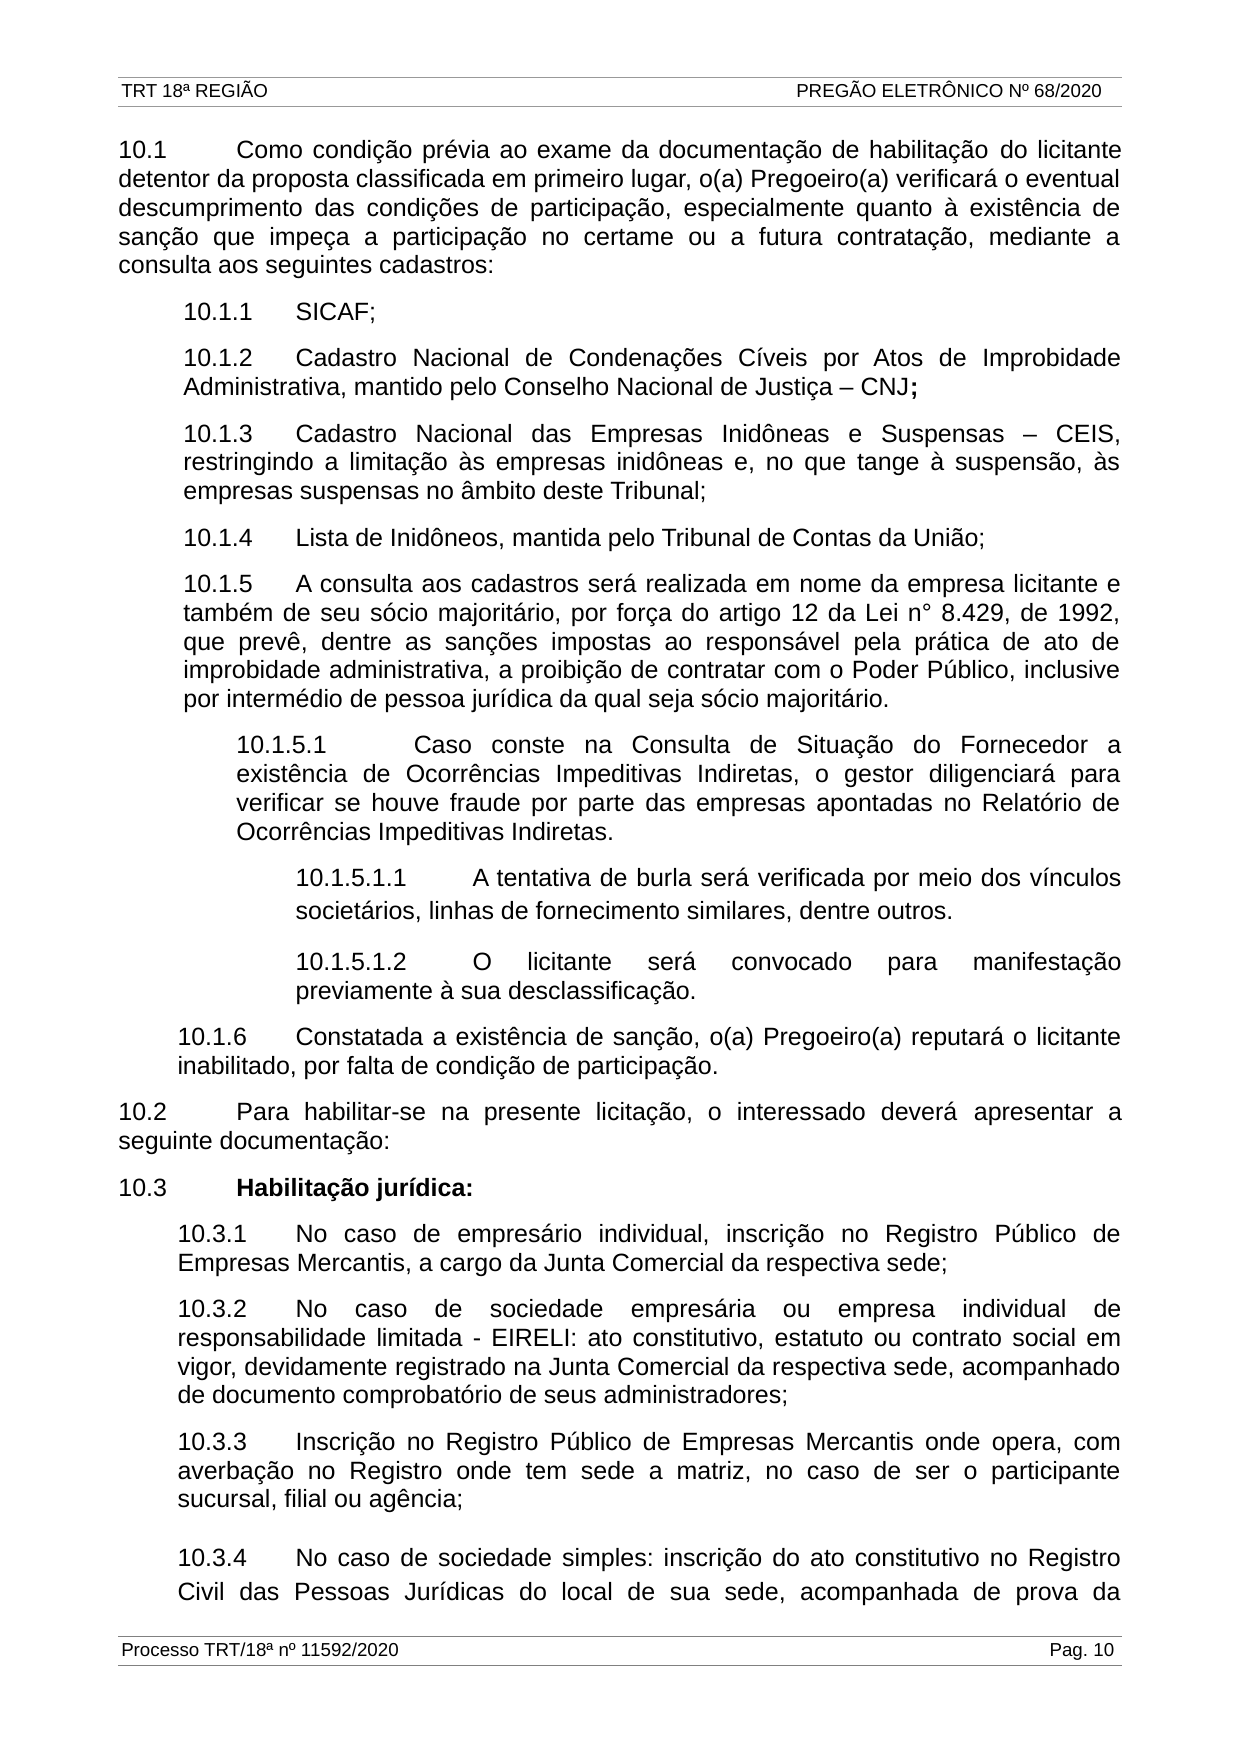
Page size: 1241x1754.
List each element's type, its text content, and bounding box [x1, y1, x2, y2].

text 10.2 Para habilitar-se na presente licitação, o interessado deverá apresentar a seguinte documentação: [118, 1097, 1122, 1155]
text 10.3 Habilitação jurídica: [118, 1173, 1122, 1201]
text 10.1 Como condição prévia ao exame da documentação de habilitação do licitante detentor da proposta classificada em primeiro lugar, o(a) Pregoeiro(a) verificará o eventual descumprimento das condições de participação, especialmente quanto à existência de sanção que impeça a participação no certame ou a futura contratação, mediante a consulta aos seguintes cadastros: [118, 136, 1122, 279]
text 10.1.4 Lista de Inidôneos, mantida pelo Tribunal de Contas da União; [183, 523, 1122, 551]
list 10.1.5.1.1 A tentativa de burla será verificada por meio dos vínculos societários, linhas de fornecimento similares, dentre outros. [295, 863, 1122, 925]
text 10.1.2 Cadastro Nacional de Condenações Cíveis por Atos de Improbidade Administrativa, mantido pelo Conselho Nacional de Justiça – CNJ; [183, 343, 1122, 401]
text 10.1.1 SICAF; [183, 297, 1122, 326]
text 10.1.6 Constatada a existência de sanção, o(a) Pregoeiro(a) reputará o licitante inabilitado, por falta de condição de participação. [177, 1022, 1122, 1080]
list 10.3.4 No caso de sociedade simples: inscrição do ato constitutivo no Registro Civil das Pessoas Jurídicas do local de sua sede, acompanhada de prova da [177, 1543, 1122, 1605]
text 10.1.3 Cadastro Nacional das Empresas Inidôneas e Suspensas – CEIS, restringindo a limitação às empresas inidôneas e, no que tange à suspensão, às empresas suspensas no âmbito deste Tribunal; [183, 419, 1122, 505]
text 10.1.5.1.2 O licitante será convocado para manifestação previamente à sua desclassificação. [295, 947, 1122, 1004]
text 10.3.3 Inscrição no Registro Público de Empresas Mercantis onde opera, com averbação no Registro onde tem sede a matriz, no caso de ser o participante sucursal, filial ou agência; [177, 1427, 1122, 1513]
text 10.3.2 No caso de sociedade empresária ou empresa individual de responsabilidade limitada - EIRELI: ato constitutivo, estatuto ou contrato social em vigor, devidamente registrado na Junta Comercial da respectiva sede, acompanhado de documento comprobatório de seus administradores; [177, 1294, 1122, 1409]
text 10.1.5 A consulta aos cadastros será realizada em nome da empresa licitante e também de seu sócio majoritário, por força do artigo 12 da Lei n° 8.429, de 1992, que prevê, dentre as sanções impostas ao responsável pela prática de ato de improbidade administrativa, a proibição de contratar com o Poder Público, inclusive por intermédio de pessoa jurídica da qual seja sócio majoritário. [183, 569, 1122, 713]
text 10.1.5.1 Caso conste na Consulta de Situação do Fornecedor a existência de Ocorrências Impeditivas Indiretas, o gestor diligenciará para verificar se houve fraude por parte das empresas apontadas no Relatório de Ocorrências Impeditivas Indiretas. [236, 731, 1122, 846]
text 10.3.1 No caso de empresário individual, inscrição no Registro Público de Empresas Mercantis, a cargo da Junta Comercial da respectiva sede; [177, 1219, 1122, 1277]
